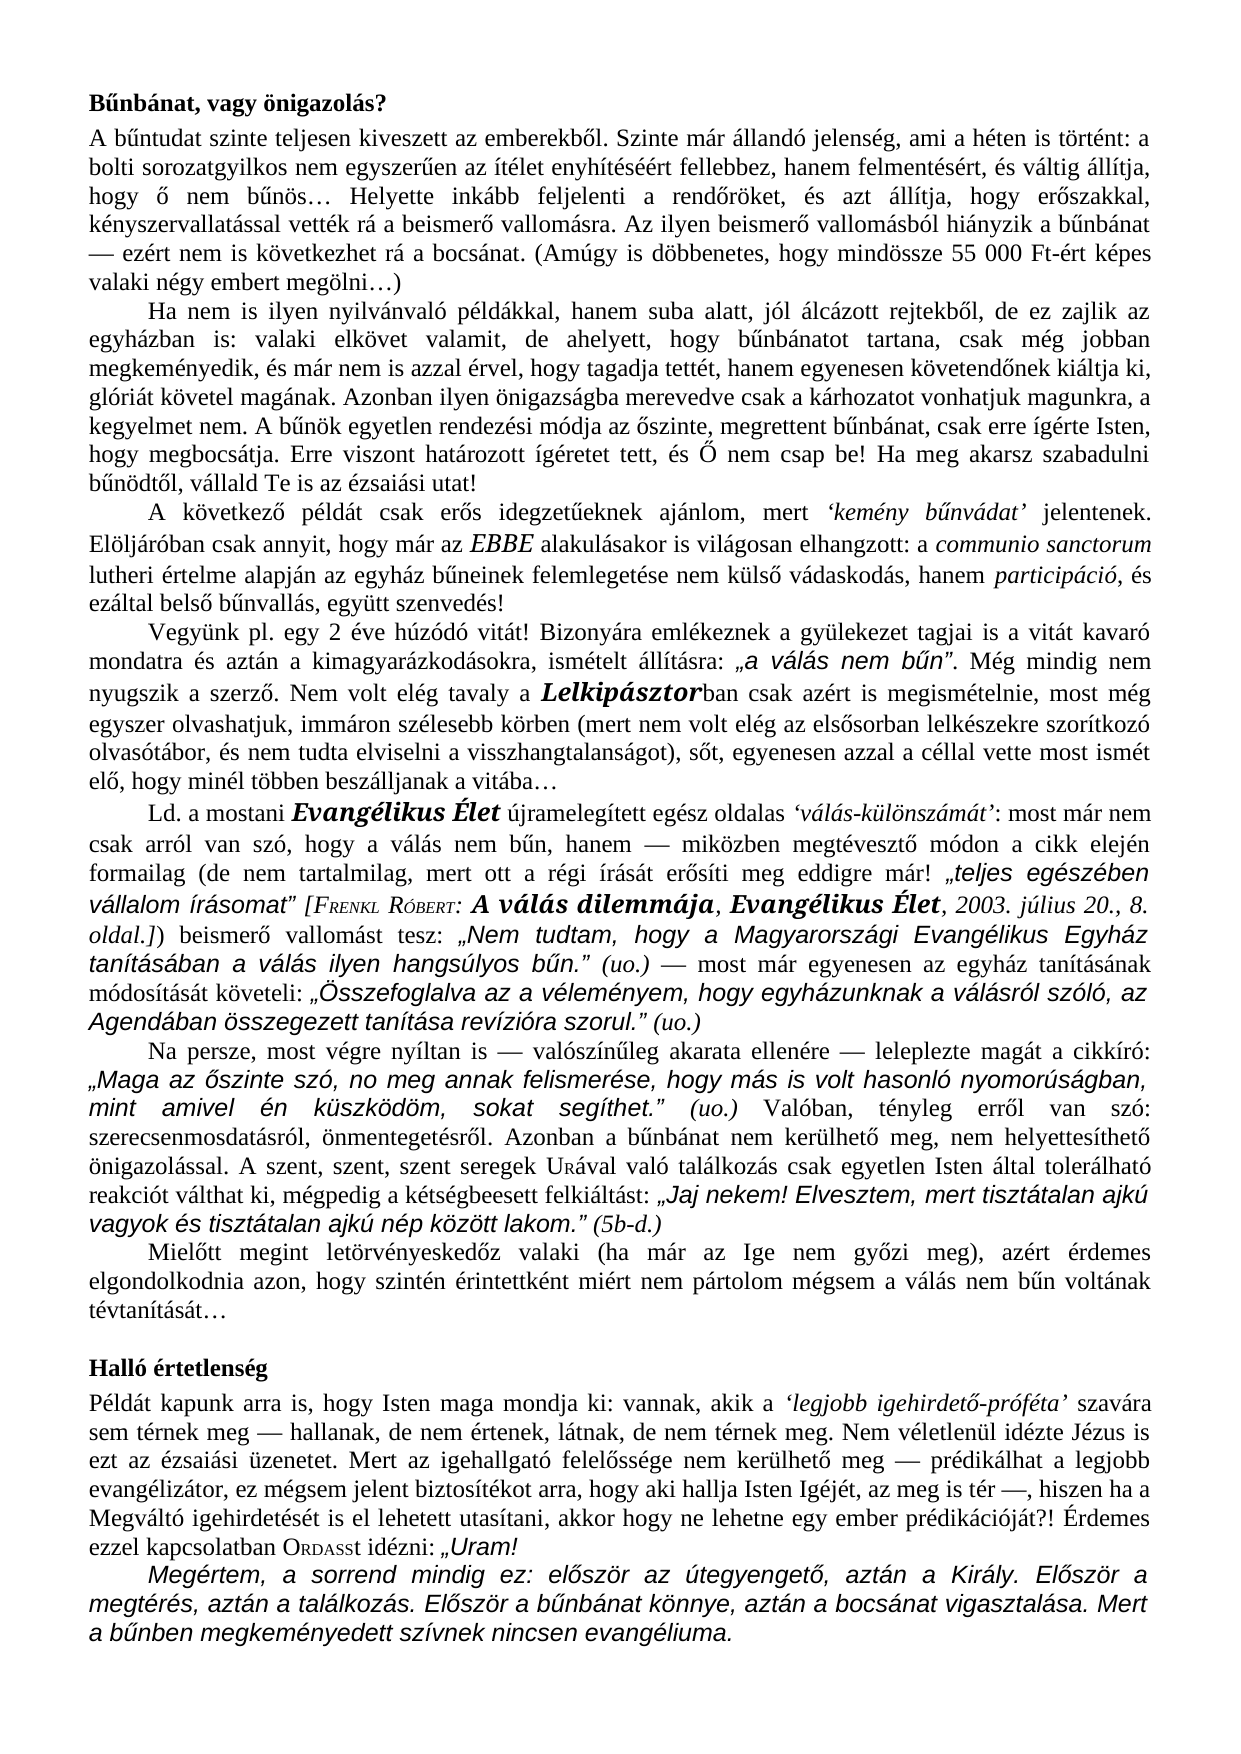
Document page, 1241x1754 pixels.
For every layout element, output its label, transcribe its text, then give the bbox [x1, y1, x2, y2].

text A bűntudat szinte teljesen kiveszett az emberekből. Szinte már állandó jelenség, ami a héten is történt: a bolti sorozatgyilkos nem egyszerűen az ítélet enyhítéséért fellebbez, hanem felmentésért, és váltig állítja, hogy ő nem bűnös… Helyette inkább feljelenti a rendőröket, és azt állítja, hogy erőszakkal, kényszervallatással vették rá a beismerő vallomásra. Az ilyen beismerő vallomásból hiányzik a bűnbánat — ezért nem is következhet rá a bocsánat. (Amúgy is döbbenetes, hogy mindössze 55 000 Ft-ért képes valaki négy embert megölni…) [88, 123, 1152, 296]
text Mielőtt megint letörvényeskedőz valaki (ha már az Ige nem győzi meg), azért érdemes elgondolkodnia azon, hogy szintén érintettként miért nem pártolom mégsem a válás nem bűn voltának tévtanítását… [88, 1237, 1152, 1324]
subtitle Bűnbánat, vagy önigazolás? [88, 88, 1152, 117]
subtitle Halló értetlenség [88, 1353, 1152, 1382]
text Ld. a mostani Evangélikus Élet újramelegített egész oldalas ‘válás-különszámát’: most már nem csak arról van szó, hogy a válás nem bűn, hanem — miközben megtévesztő módon a cikk elején formailag (de nem tartalmilag, mert ott a régi írását erősíti meg eddigre már! „teljes egészében vállalom írásomat” [Frenkl Róbert: A válás dilemmája, Evangélikus Élet, 2003. július 20., 8. oldal.]) beismerő vallomást tesz: „Nem tudtam, hogy a Magyarországi Evangélikus Egyház tanításában a válás ilyen hangsúlyos bűn.” (uo.) — most már egyenesen az egyház tanításának módosítását követeli: „Összefoglalva az a véleményem, hogy egyházunknak a válásról szóló, az Agendában összegezett tanítása revízióra szorul.” (uo.) [88, 795, 1152, 1036]
text Ha nem is ilyen nyilvánvaló példákkal, hanem suba alatt, jól álcázott rejtekből, de ez zajlik az egyházban is: valaki elkövet valamit, de ahelyett, hogy bűnbánatot tartana, csak még jobban megkeményedik, és már nem is azzal érvel, hogy tagadja tettét, hanem egyenesen követendőnek kiáltja ki, glóriát követel magának. Azonban ilyen önigazságba merevedve csak a kárhozatot vonhatjuk magunkra, a kegyelmet nem. A bűnök egyetlen rendezési módja az őszinte, megrettent bűnbánat, csak erre ígérte Isten, hogy megbocsátja. Erre viszont határozott ígéretet tett, és Ő nem csap be! Ha meg akarsz szabadulni bűnödtől, vállald Te is az ézsaiási utat! [88, 296, 1152, 497]
text Vegyünk pl. egy 2 éve húzódó vitát! Bizonyára emlékeznek a gyülekezet tagjai is a vitát kavaró mondatra és aztán a kimagyarázkodásokra, ismételt állításra: „a válás nem bűn”. Még mindig nem nyugszik a szerző. Nem volt elég tavaly a Lelkipásztorban csak azért is megismételnie, most még egyszer olvashatjuk, immáron szélesebb körben (mert nem volt elég az elsősorban lelkészekre szorítkozó olvasótábor, és nem tudta elviselni a visszhangtalanságot), sőt, egyenesen azzal a céllal vette most ismét elő, hogy minél többen beszálljanak a vitába… [88, 617, 1152, 795]
text A következő példát csak erős idegzetűeknek ajánlom, mert ‘kemény bűnvádat’ jelentenek. Elöljáróban csak annyit, hogy már az EBBE alakulásakor is világosan elhangzott: a communio sanctorum lutheri értelme alapján az egyház bűneinek felemlegetése nem külső vádaskodás, hanem participáció, és ezáltal belső bűnvallás, együtt szenvedés! [88, 497, 1152, 617]
text Megértem, a sorrend mindig ez: először az útegyengető, aztán a Király. Először a megtérés, aztán a találkozás. Először a bűnbánat könnye, aztán a bocsánat vigasztalása. Mert a bűnben megkeményedett szívnek nincsen evangéliuma. [88, 1561, 1152, 1647]
text Na persze, most végre nyíltan is — valószínűleg akarata ellenére — leleplezte magát a cikkíró: „Maga az őszinte szó, no meg annak felismerése, hogy más is volt hasonló nyomorúságban, mint amivel én küszködöm, sokat segíthet.” (uo.) Valóban, tényleg erről van szó: szerecsenmosdatásról, önmentegetésről. Azonban a bűnbánat nem kerülhető meg, nem helyettesíthető önigazolással. A szent, szent, szent seregek Urával való találkozás csak egyetlen Isten által tolerálható reakciót válthat ki, mégpedig a kétségbeesett felkiáltást: „Jaj nekem! Elvesztem, mert tisztátalan ajkú vagyok és tisztátalan ajkú nép között lakom.” (5b-d.) [88, 1036, 1152, 1237]
text Példát kapunk arra is, hogy Isten maga mondja ki: vannak, akik a ‘legjobb igehirdető-próféta’ szavára sem térnek meg — hallanak, de nem értenek, látnak, de nem térnek meg. Nem véletlenül idézte Jézus is ezt az ézsaiási üzenetet. Mert az igehallgató felelőssége nem kerülhető meg — prédikálhat a legjobb evangélizátor, ez mégsem jelent biztosítékot arra, hogy aki hallja Isten Igéjét, az meg is tér —, hiszen ha a Megváltó igehirdetését is el lehetett utasítani, akkor hogy ne lehetne egy ember prédikációját?! Érdemes ezzel kapcsolatban Ordasst idézni: „Uram! [88, 1388, 1152, 1561]
